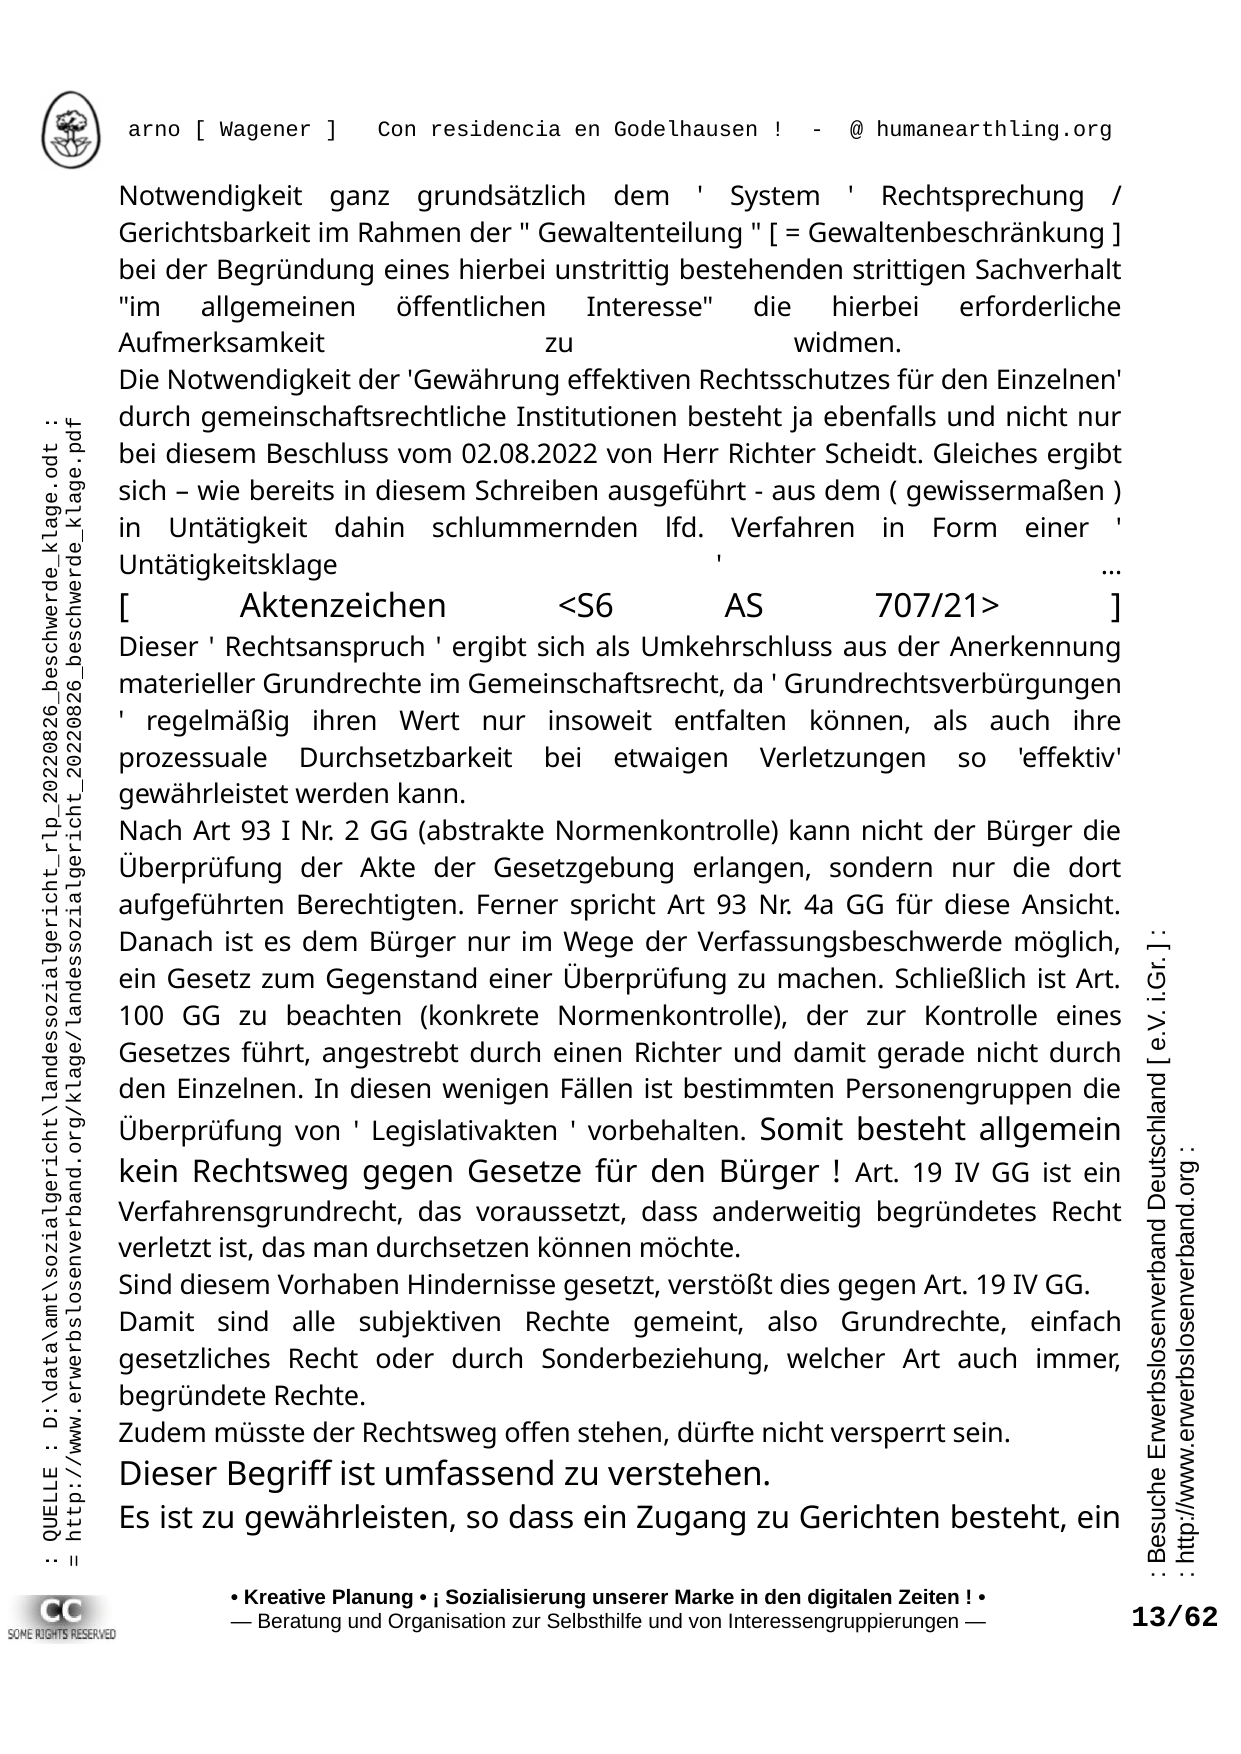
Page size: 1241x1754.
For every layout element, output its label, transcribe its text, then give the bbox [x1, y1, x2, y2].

picture [0, 1593, 122, 1644]
text Es ist zu gewährleisten, so dass ein Zugang zu Gerichten besteht, ein [118, 1496, 1122, 1538]
text Notwendigkeit ganz grundsätzlich dem ' System ' Rechtsprechung / Gerichtsbarkeit im Rahmen der " Gewaltenteilung " [ = Gewaltenbeschränkung ] bei der Begründung eines hierbei unstrittig bestehenden strittigen Sachverhalt "im allgemeinen öffentlichen Interesse" die hierbei erforderliche Aufmerksamkeit zu widmen. Die Notwendigkeit der 'Gewährung effektiven Rechtsschutzes für den Einzelnen' durch gemeinschaftsrechtliche Institutionen besteht ja ebenfalls und nicht nur bei diesem Beschluss vom 02.08.2022 von Herr Richter Scheidt. Gleiches ergibt sich – wie bereits in diesem Schreiben ausgeführt - aus dem ( gewissermaßen ) in Untätigkeit dahin schlummernden lfd. Verfahren in Form einer ' Untätigkeitsklage ' … [ Aktenzeichen <S6 AS 707/21> ] Dieser ' Rechtsanspruch ' ergibt sich als Umkehrschluss aus der Anerkennung materieller Grundrechte im Gemeinschaftsrecht, da ' Grundrechtsverbürgungen ' regelmäßig ihren Wert nur insoweit entfalten können, als auch ihre prozessuale Durchsetzbarkeit bei etwaigen Verletzungen so 'effektiv' gewährleistet werden kann. [118, 176, 1122, 812]
text Sind diesem Vorhaben Hindernisse gesetzt, verstößt dies gegen Art. 19 IV GG. [118, 1266, 1122, 1303]
text Dieser Begriff ist umfassend zu verstehen. [118, 1450, 1122, 1496]
picture [39, 90, 103, 170]
text Zudem müsste der Rechtsweg offen stehen, dürfte nicht versperrt sein. [118, 1413, 1122, 1450]
text Damit sind alle subjektiven Rechte gemeint, also Grundrechte, einfach gesetzliches Recht oder durch Sonderbeziehung, welcher Art auch immer, begründete Rechte. [118, 1303, 1122, 1413]
text Nach Art 93 I Nr. 2 GG (abstrakte Normenkontrolle) kann nicht der Bürger die Überprüfung der Akte der Gesetzgebung erlangen, sondern nur die dort aufgeführten Berechtigten. Ferner spricht Art 93 Nr. 4a GG für diese Ansicht. Danach ist es dem Bürger nur im Wege der Verfassungsbeschwerde möglich, ein Gesetz zum Gegenstand einer Überprüfung zu machen. Schließlich ist Art. 100 GG zu beachten (konkrete Normenkontrolle), der zur Kontrolle eines Gesetzes führt, angestrebt durch einen Richter und damit gerade nicht durch den Einzelnen. In diesen wenigen Fällen ist bestimmten Personengruppen die Überprüfung von ' Legislativakten ' vorbehalten. Somit besteht allgemein kein Rechtsweg gegen Gesetze für den Bürger ! Art. 19 IV GG ist ein Verfahrensgrundrecht, das voraussetzt, dass anderweitig begründetes Recht verletzt ist, das man durchsetzen können möchte. [118, 812, 1122, 1266]
